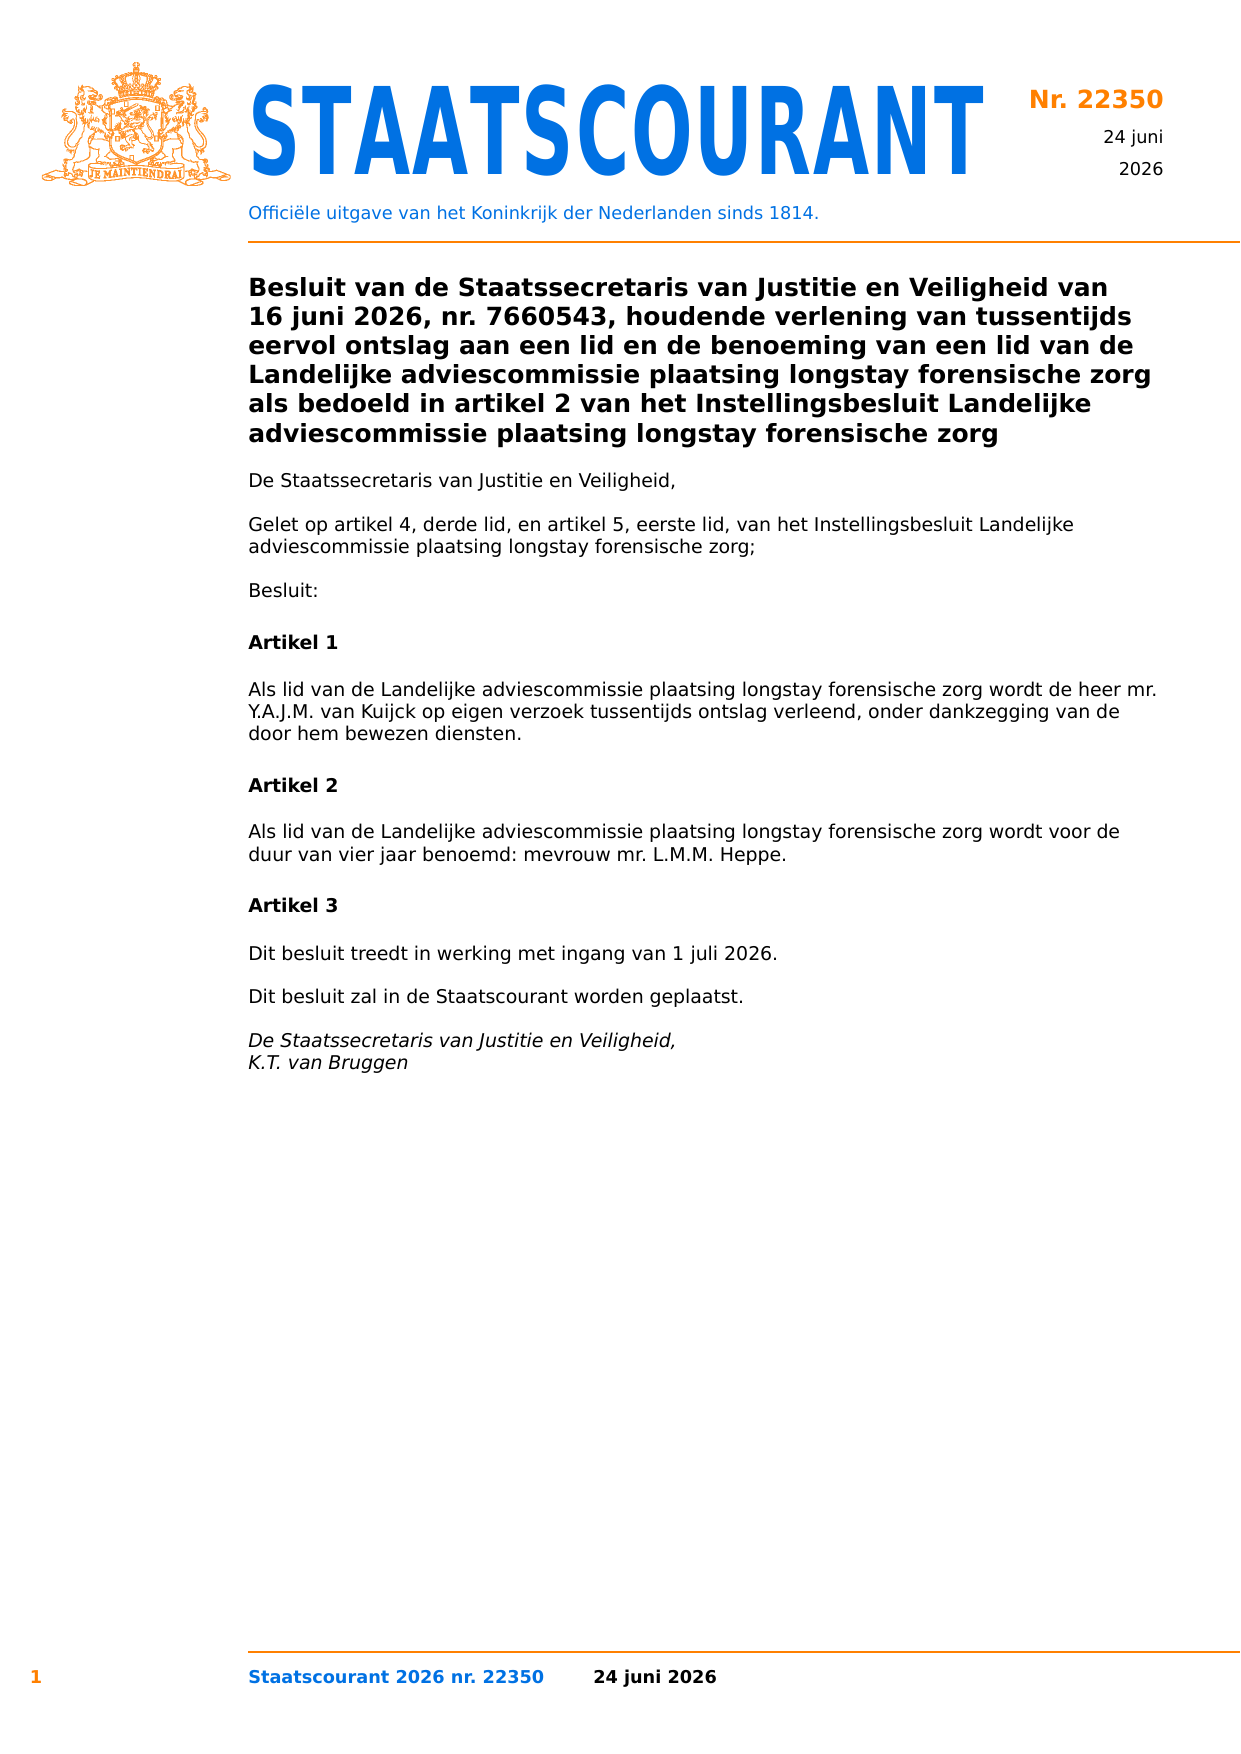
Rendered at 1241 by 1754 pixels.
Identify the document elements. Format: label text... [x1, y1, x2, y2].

table_header [25, 62, 248, 241]
subtitle Artikel 2 [248, 774, 1163, 796]
subtitle Artikel 3 [248, 895, 1163, 917]
text Besluit: [248, 579, 1163, 602]
picture [41, 62, 231, 186]
table_header STAATSCOURANT [248, 62, 998, 203]
text Dit besluit treedt in werking met ingang van 1 juli 2026. [248, 942, 1163, 964]
table_cell 2026 [998, 153, 1240, 203]
text Als lid van de Landelijke adviescommissie plaatsing longstay forensische zorg wordt voor de duur van vier jaar benoemd: mevrouw mr. L.M.M. Heppe. [248, 821, 1163, 865]
table_cell 24 juni [998, 121, 1240, 153]
text Gelet op artikel 4, derde lid, en artikel 5, eerste lid, van het Instellingsbesluit Landelijke adviescommissie plaatsing longstay forensische zorg; [248, 514, 1163, 558]
table_header Nr. 22350 [998, 62, 1240, 121]
subtitle Besluit van de Staatssecretaris van Justitie en Veiligheid van 16 juni 2026, nr. 7660543, houdende verlening van tussentijds eervol ontslag aan een lid en de benoeming van een lid van de Landelijke adviescommissie plaatsing longstay forensische zorg als bedoeld in artikel 2 van het Instellingsbesluit Landelijke adviescommissie plaatsing longstay forensische zorg [248, 273, 1163, 448]
table_cell Officiële uitgave van het Koninkrijk der Nederlanden sinds 1814. [248, 203, 1240, 241]
text Als lid van de Landelijke adviescommissie plaatsing longstay forensische zorg wordt de heer mr. Y.A.J.M. van Kuijck op eigen verzoek tussentijds ontslag verleend, onder dankzegging van de door hem bewezen diensten. [248, 678, 1163, 744]
text Dit besluit zal in de Staatscourant worden geplaatst. [248, 986, 1163, 1008]
text De Staatssecretaris van Justitie en Veiligheid, K.T. van Bruggen [248, 1030, 1163, 1074]
subtitle Artikel 1 [248, 632, 1163, 653]
text De Staatssecretaris van Justitie en Veiligheid, [248, 470, 1163, 492]
